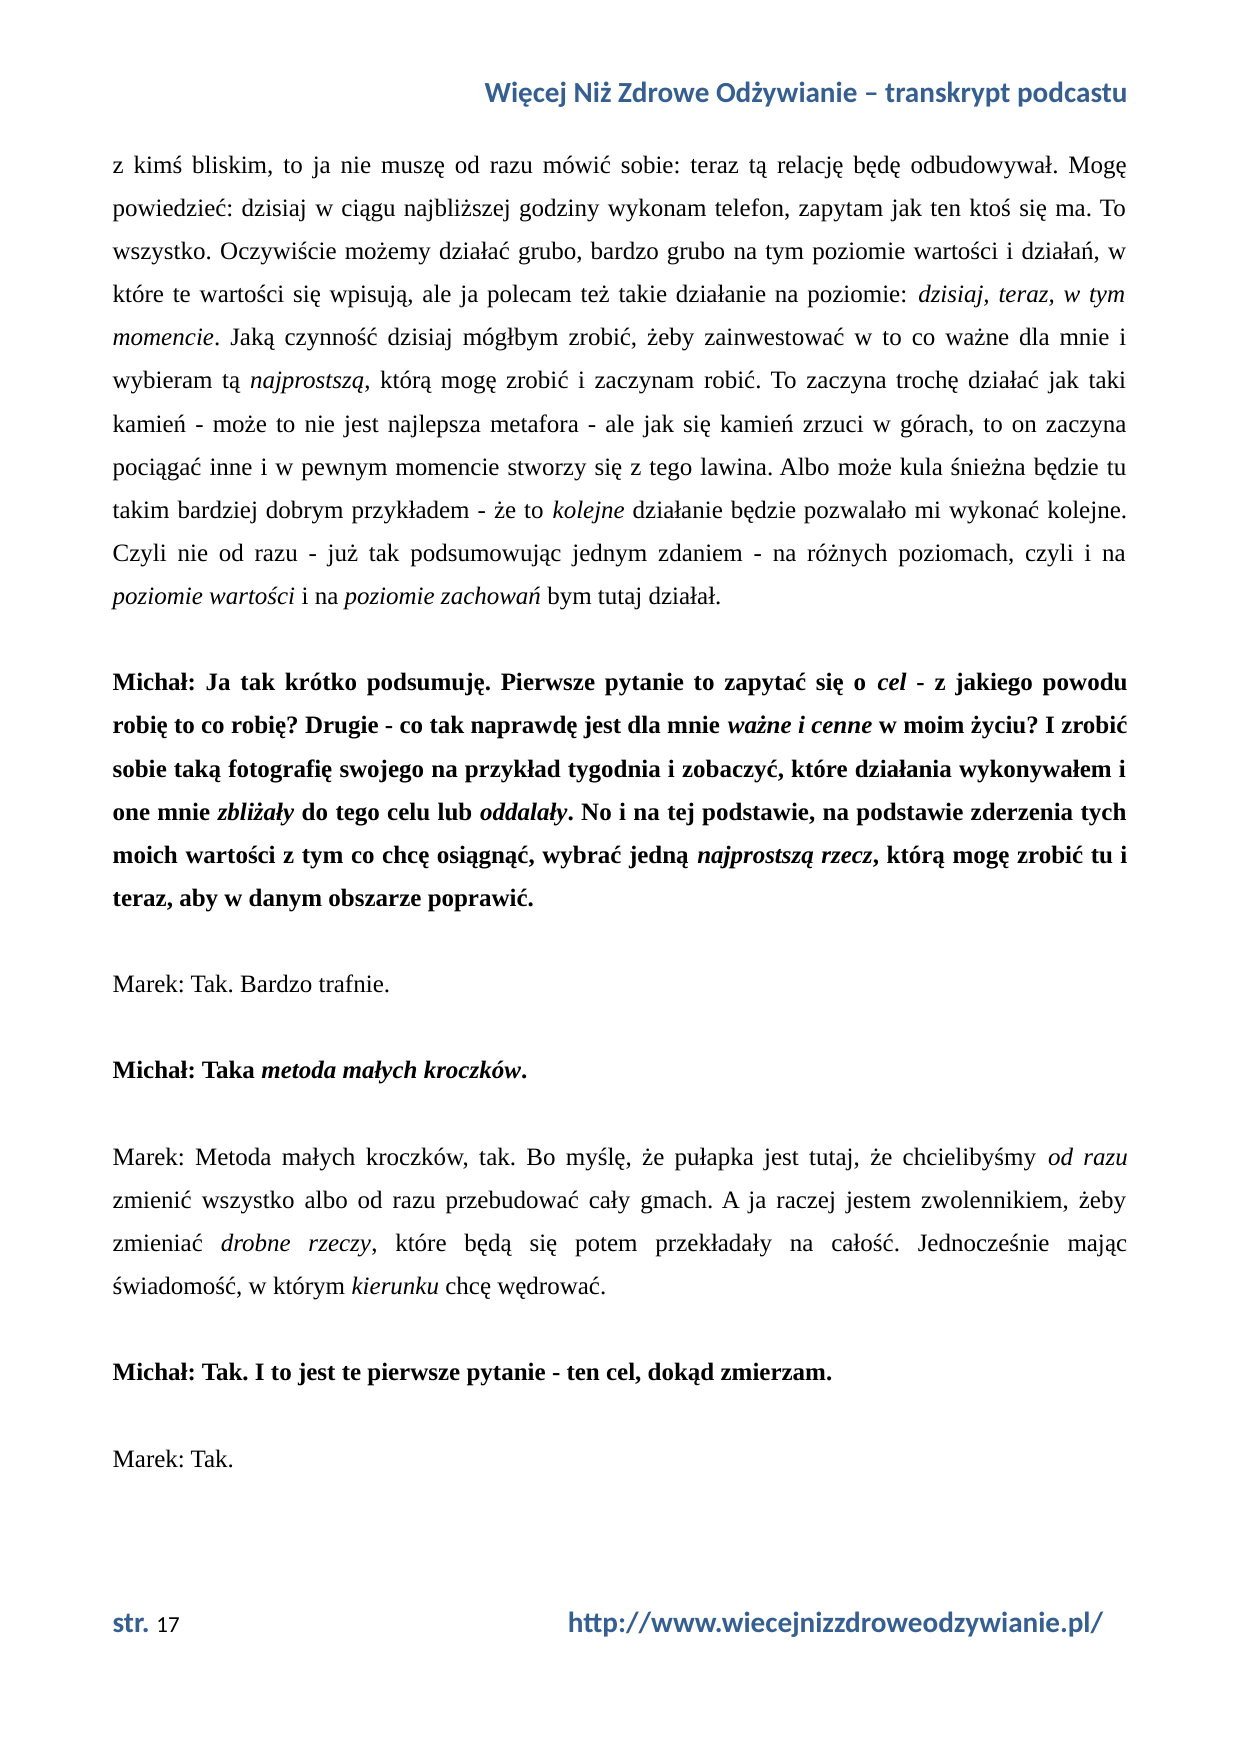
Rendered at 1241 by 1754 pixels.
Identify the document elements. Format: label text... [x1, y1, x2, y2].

text Michał: Ja tak krótko podsumuję. Pierwsze pytanie to zapytać się o cel - z jakiego powodu robię to co robię? Drugie - co tak naprawdę jest dla mnie ważne i cenne w moim życiu? I zrobić sobie taką fotografię swojego na przykład tygodnia i zobaczyć, które działania wykonywałem i one mnie zbliżały do tego celu lub oddalały. No i na tej podstawie, na podstawie zderzenia tych moich wartości z tym co chcę osiągnąć, wybrać jedną najprostszą rzecz, którą mogę zrobić tu i teraz, aby w danym obszarze poprawić. [112, 667, 1128, 912]
text Marek: Metoda małych kroczków, tak. Bo myślę, że pułapka jest tutaj, że chcielibyśmy od razu zmienić wszystko albo od razu przebudować cały gmach. A ja raczej jestem zwolennikiem, żeby zmieniać drobne rzeczy, które będą się potem przekładały na całość. Jednocześnie mając świadomość, w którym kierunku chcę wędrować. [112, 1142, 1128, 1300]
text Michał: Taka metoda małych kroczków. [112, 1056, 1128, 1084]
text z kimś bliskim, to ja nie muszę od razu mówić sobie: teraz tą relację będę odbudowywał. Mogę powiedzieć: dzisiaj w ciągu najbliższej godziny wykonam telefon, zapytam jak ten ktoś się ma. To wszystko. Oczywiście możemy działać grubo, bardzo grubo na tym poziomie wartości i działań, w które te wartości się wpisują, ale ja polecam też takie działanie na poziomie: dzisiaj, teraz, w tym momencie. Jaką czynność dzisiaj mógłbym zrobić, żeby zainwestować w to co ważne dla mnie i wybieram tą najprostszą, którą mogę zrobić i zaczynam robić. To zaczyna trochę działać jak taki kamień - może to nie jest najlepsza metafora - ale jak się kamień zrzuci w górach, to on zaczyna pociągać inne i w pewnym momencie stworzy się z tego lawina. Albo może kula śnieżna będzie tu takim bardziej dobrym przykładem - że to kolejne działanie będzie pozwalało mi wykonać kolejne. Czyli nie od razu - już tak podsumowując jednym zdaniem - na różnych poziomach, czyli i na poziomie wartości i na poziomie zachowań bym tutaj działał. [112, 150, 1128, 610]
text Marek: Tak. Bardzo trafnie. [112, 969, 1128, 998]
text Marek: Tak. [112, 1444, 1128, 1472]
text Michał: Tak. I to jest te pierwsze pytanie - ten cel, dokąd zmierzam. [112, 1357, 1128, 1386]
